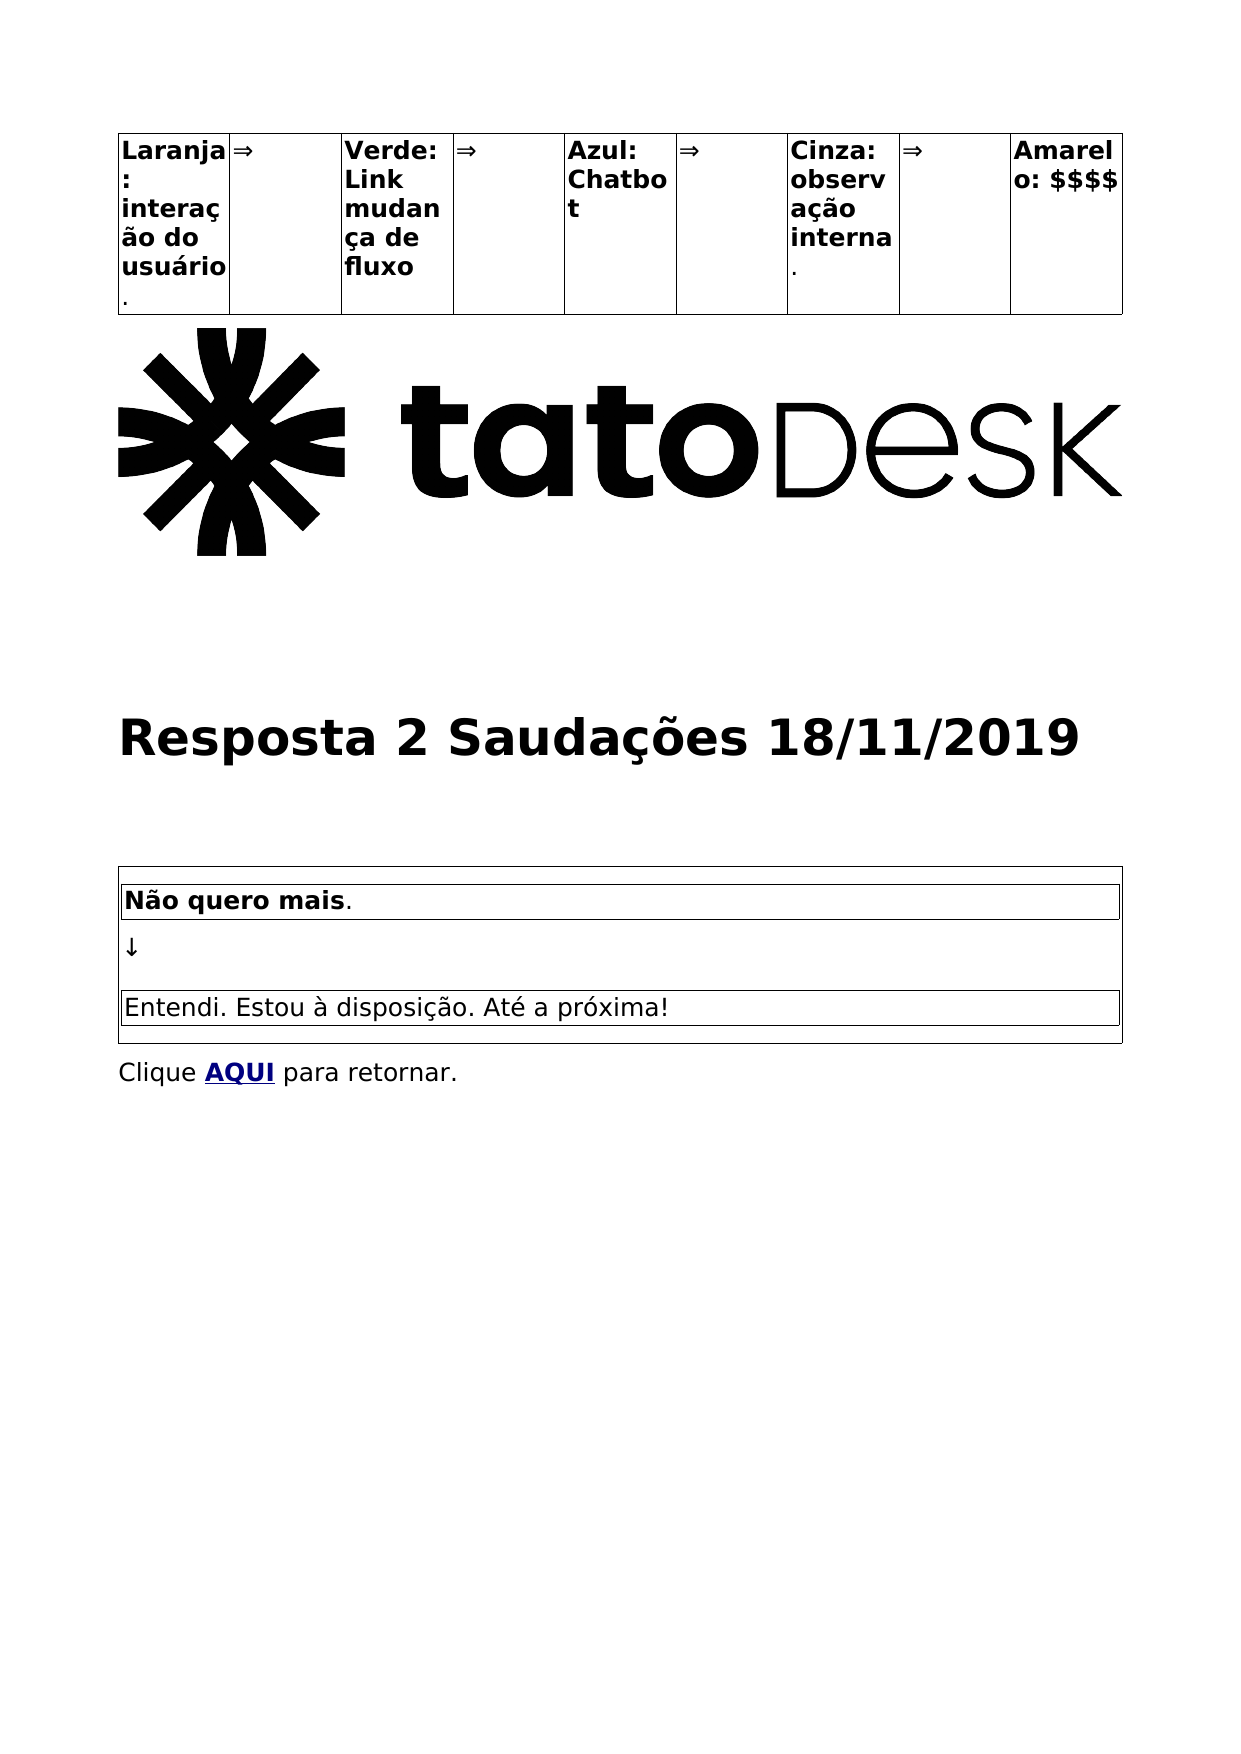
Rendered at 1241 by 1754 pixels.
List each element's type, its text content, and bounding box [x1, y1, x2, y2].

table_header ⇒ [230, 134, 341, 314]
table_header Amarelo: $$$$ [1011, 134, 1122, 314]
table_header Cinza: observação interna. [788, 134, 899, 314]
picture [118, 328, 1123, 556]
table_header Azul: Chatbot [565, 134, 676, 314]
table_header Não quero mais. [122, 885, 1119, 919]
table_header ⇒ [900, 134, 1010, 314]
table_header Entendi. Estou à disposição. Até a próxima! [122, 991, 1119, 1025]
table_header Laranja: interação do usuário. [119, 134, 229, 314]
text Clique AQUI para retornar. [118, 1058, 1122, 1116]
table_header ⇒ [677, 134, 787, 314]
subtitle Resposta 2 Saudações 18/11/2019 [118, 709, 1122, 768]
table_header Verde: Link mudança de fluxo [342, 134, 453, 314]
table_header ⇒ [454, 134, 564, 314]
table_header ↓ [119, 867, 1122, 1043]
